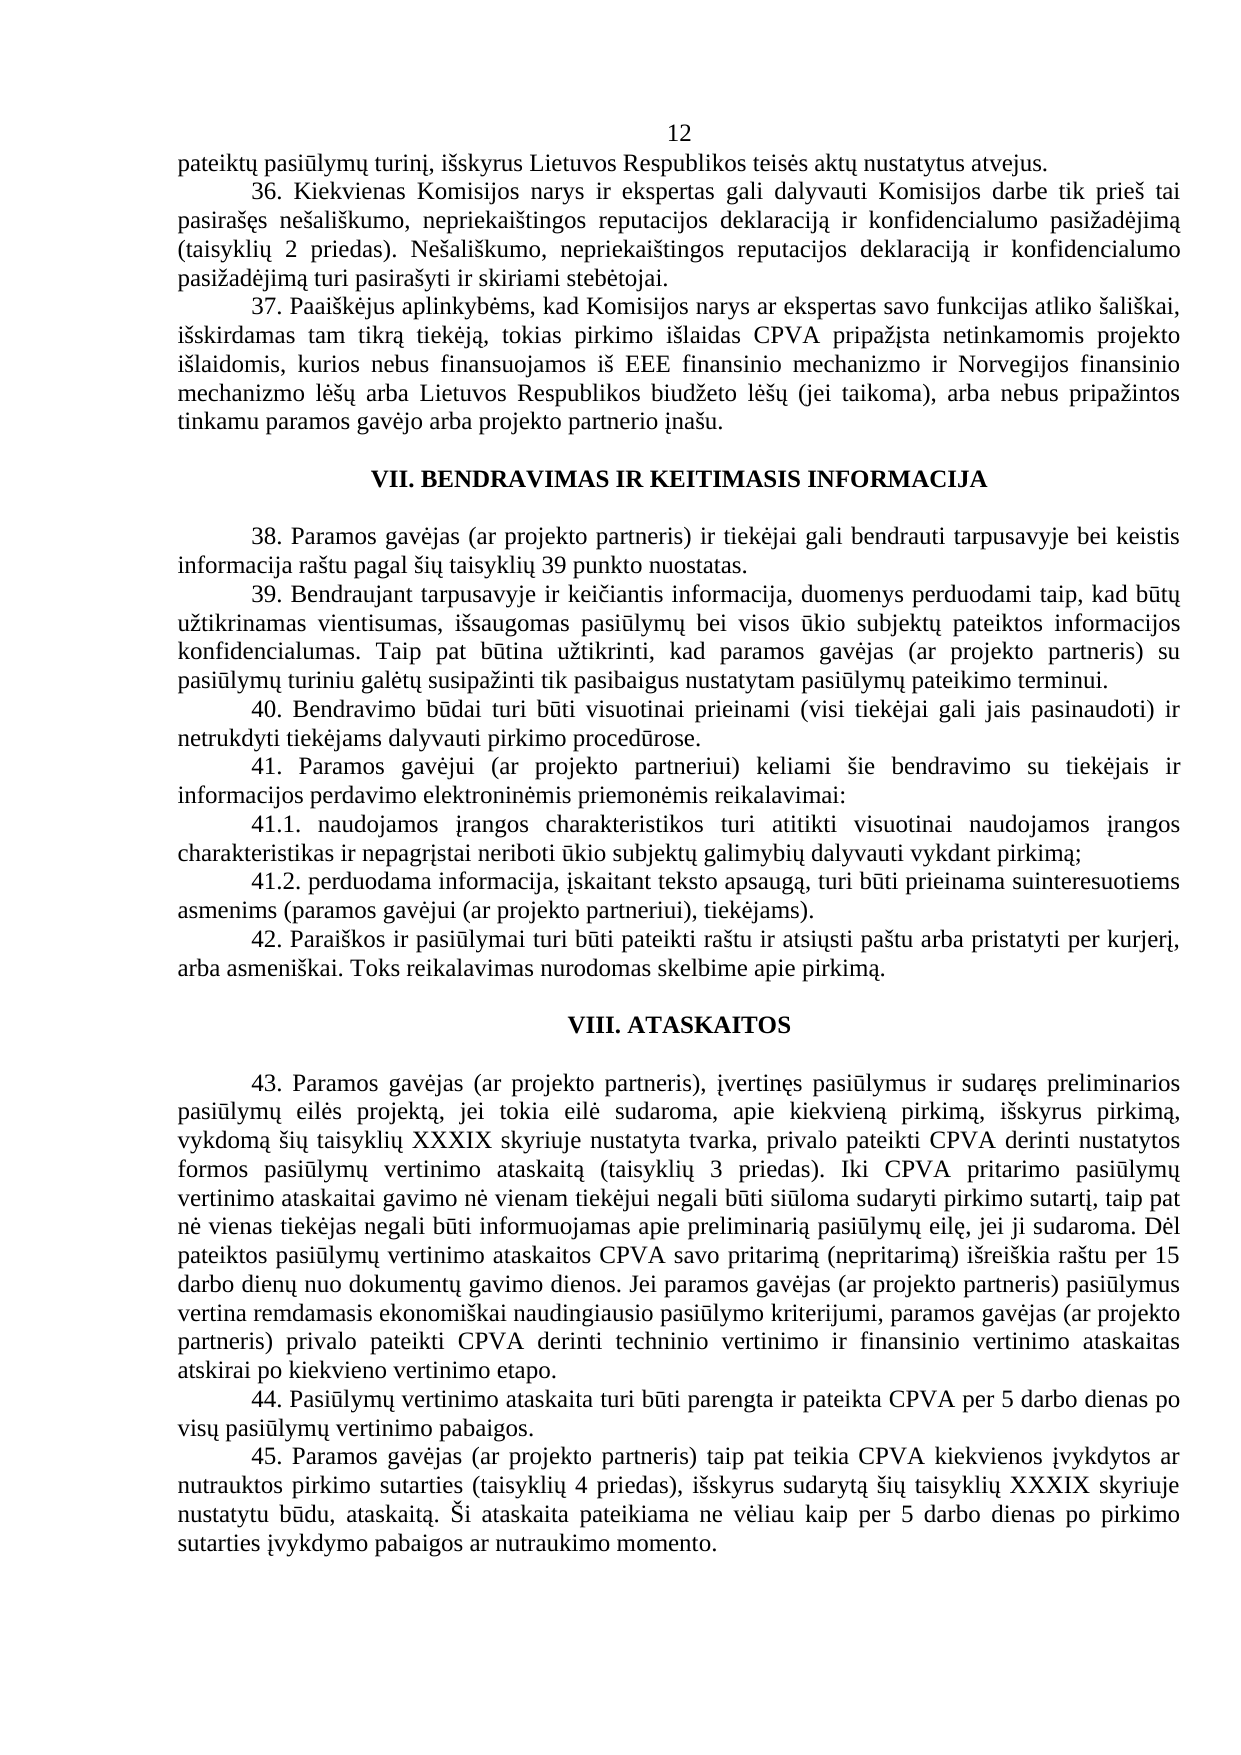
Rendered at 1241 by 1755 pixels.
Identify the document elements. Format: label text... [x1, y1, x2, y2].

text 42. Paraiškos ir pasiūlymai turi būti pateikti raštu ir atsiųsti paštu arba pristatyti per kurjerį, arba asmeniškai. Toks reikalavimas nurodomas skelbime apie pirkimą. [177, 924, 1181, 981]
text 41.1. naudojamos įrangos charakteristikos turi atitikti visuotinai naudojamos įrangos charakteristikas ir nepagrįstai neriboti ūkio subjektų galimybių dalyvauti vykdant pirkimą; [177, 809, 1181, 866]
text 41. Paramos gavėjui (ar projekto partneriui) keliami šie bendravimo su tiekėjais ir informacijos perdavimo elektroninėmis priemonėmis reikalavimai: [177, 751, 1181, 809]
text 44. Pasiūlymų vertinimo ataskaita turi būti parengta ir pateikta CPVA per 5 darbo dienas po visų pasiūlymų vertinimo pabaigos. [177, 1384, 1181, 1441]
text 37. Paaiškėjus aplinkybėms, kad Komisijos narys ar ekspertas savo funkcijas atliko šališkai, išskirdamas tam tikrą tiekėją, tokias pirkimo išlaidas CPVA pripažįsta netinkamomis projekto išlaidomis, kurios nebus finansuojamos iš EEE finansinio mechanizmo ir Norvegijos finansinio mechanizmo lėšų arba Lietuvos Respublikos biudžeto lėšų (jei taikoma), arba nebus pripažintos tinkamu paramos gavėjo arba projekto partnerio įnašu. [177, 291, 1181, 435]
text 38. Paramos gavėjas (ar projekto partneris) ir tiekėjai gali bendrauti tarpusavyje bei keistis informacija raštu pagal šių taisyklių 39 punkto nuostatas. [177, 521, 1181, 579]
text VIII. ATASKAITOS [177, 1010, 1181, 1039]
text 41.2. perduodama informacija, įskaitant teksto apsaugą, turi būti prieinama suinteresuotiems asmenims (paramos gavėjui (ar projekto partneriui), tiekėjams). [177, 866, 1181, 924]
text pateiktų pasiūlymų turinį, išskyrus Lietuvos Respublikos teisės aktų nustatytus atvejus. [177, 148, 1181, 176]
text VII. BENDRAVIMAS IR KEITIMASIS INFORMACIJA [177, 464, 1181, 493]
text 45. Paramos gavėjas (ar projekto partneris) taip pat teikia CPVA kiekvienos įvykdytos ar nutrauktos pirkimo sutarties (taisyklių 4 priedas), išskyrus sudarytą šių taisyklių XXXIX skyriuje nustatytu būdu, ataskaitą. Ši ataskaita pateikiama ne vėliau kaip per 5 darbo dienas po pirkimo sutarties įvykdymo pabaigos ar nutraukimo momento. [177, 1441, 1181, 1556]
text 43. Paramos gavėjas (ar projekto partneris), įvertinęs pasiūlymus ir sudaręs preliminarios pasiūlymų eilės projektą, jei tokia eilė sudaroma, apie kiekvieną pirkimą, išskyrus pirkimą, vykdomą šių taisyklių XXXIX skyriuje nustatyta tvarka, privalo pateikti CPVA derinti nustatytos formos pasiūlymų vertinimo ataskaitą (taisyklių 3 priedas). Iki CPVA pritarimo pasiūlymų vertinimo ataskaitai gavimo nė vienam tiekėjui negali būti siūloma sudaryti pirkimo sutartį, taip pat nė vienas tiekėjas negali būti informuojamas apie preliminarią pasiūlymų eilę, jei ji sudaroma. Dėl pateiktos pasiūlymų vertinimo ataskaitos CPVA savo pritarimą (nepritarimą) išreiškia raštu per 15 darbo dienų nuo dokumentų gavimo dienos. Jei paramos gavėjas (ar projekto partneris) pasiūlymus vertina remdamasis ekonomiškai naudingiausio pasiūlymo kriterijumi, paramos gavėjas (ar projekto partneris) privalo pateikti CPVA derinti techninio vertinimo ir finansinio vertinimo ataskaitas atskirai po kiekvieno vertinimo etapo. [177, 1068, 1181, 1384]
text 36. Kiekvienas Komisijos narys ir ekspertas gali dalyvauti Komisijos darbe tik prieš tai pasirašęs nešališkumo, nepriekaištingos reputacijos deklaraciją ir konfidencialumo pasižadėjimą (taisyklių 2 priedas). Nešališkumo, nepriekaištingos reputacijos deklaraciją ir konfidencialumo pasižadėjimą turi pasirašyti ir skiriami stebėtojai. [177, 176, 1181, 291]
text 39. Bendraujant tarpusavyje ir keičiantis informacija, duomenys perduodami taip, kad būtų užtikrinamas vientisumas, išsaugomas pasiūlymų bei visos ūkio subjektų pateiktos informacijos konfidencialumas. Taip pat būtina užtikrinti, kad paramos gavėjas (ar projekto partneris) su pasiūlymų turiniu galėtų susipažinti tik pasibaigus nustatytam pasiūlymų pateikimo terminui. [177, 579, 1181, 694]
text 40. Bendravimo būdai turi būti visuotinai prieinami (visi tiekėjai gali jais pasinaudoti) ir netrukdyti tiekėjams dalyvauti pirkimo procedūrose. [177, 694, 1181, 751]
